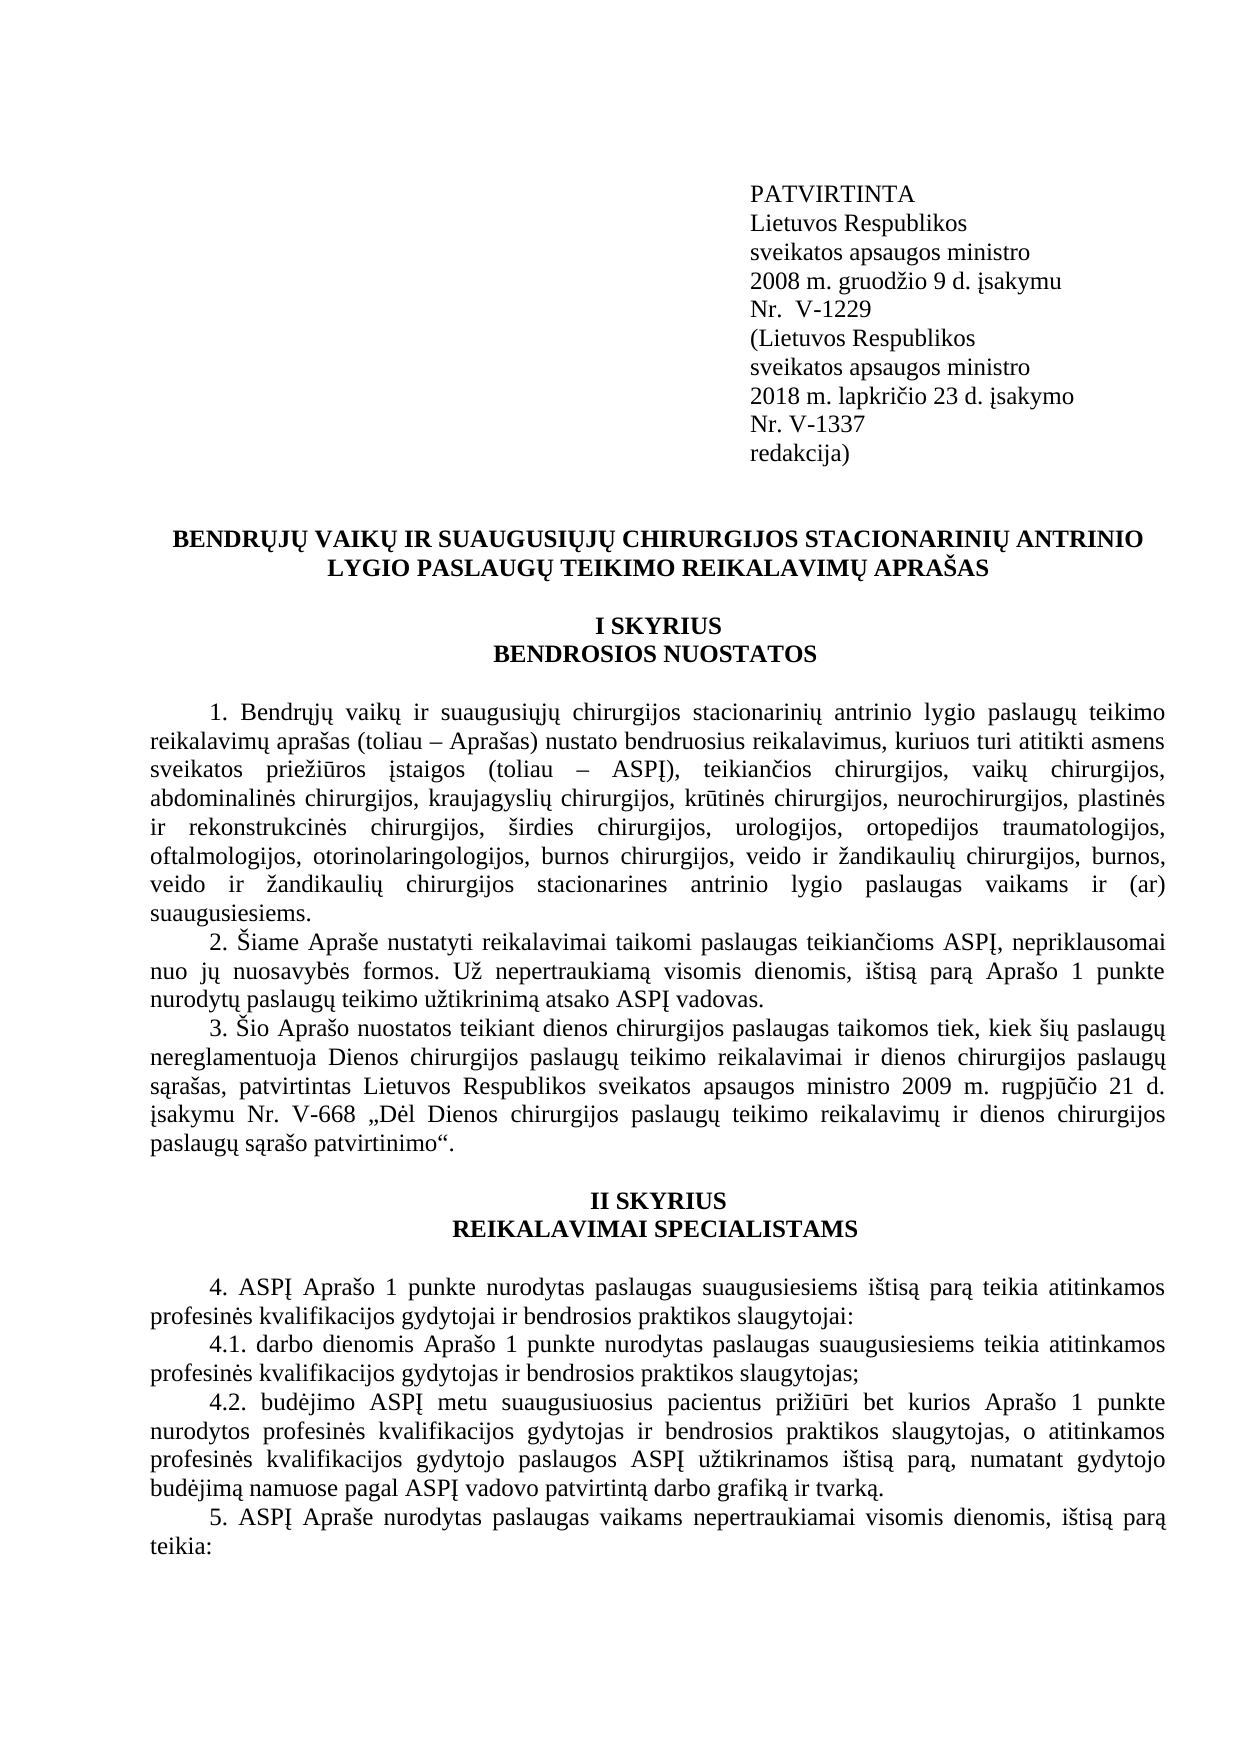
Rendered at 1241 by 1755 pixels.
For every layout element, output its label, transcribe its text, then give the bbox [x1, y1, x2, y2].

text 4. ASPĮ Aprašo 1 punkte nurodytas paslaugas suaugusiesiems ištisą parą teikia atitinkamos profesinės kvalifikacijos gydytojai ir bendrosios praktikos slaugytojai: [150, 1272, 1167, 1329]
text BENDROSIOS NUOSTATOS [150, 639, 1167, 668]
text 5. ASPĮ Apraše nurodytas paslaugas vaikams nepertraukiamai visomis dienomis, ištisą parą teikia: [150, 1502, 1167, 1559]
text Nr. V-1337 [675, 409, 1167, 438]
text I SKYRIUS [150, 611, 1167, 639]
text 3. Šio Aprašo nuostatos teikiant dienos chirurgijos paslaugas taikomos tiek, kiek šių paslaugų nereglamentuoja Dienos chirurgijos paslaugų teikimo reikalavimai ir dienos chirurgijos paslaugų sąrašas, patvirtintas Lietuvos Respublikos sveikatos apsaugos ministro 2009 m. rugpjūčio 21 d. įsakymu Nr. V-668 „Dėl Dienos chirurgijos paslaugų teikimo reikalavimų ir dienos chirurgijos paslaugų sąrašo patvirtinimo“. [150, 1013, 1167, 1157]
text 4.2. budėjimo ASPĮ metu suaugusiuosius pacientus prižiūri bet kurios Aprašo 1 punkte nurodytos profesinės kvalifikacijos gydytojas ir bendrosios praktikos slaugytojas, o atitinkamos profesinės kvalifikacijos gydytojo paslaugos ASPĮ užtikrinamos ištisą parą, numatant gydytojo budėjimą namuose pagal ASPĮ vadovo patvirtintą darbo grafiką ir tvarką. [150, 1387, 1167, 1502]
text 2018 m. lapkričio 23 d. įsakymo [675, 381, 1167, 409]
text Nr. V-1229 [750, 294, 1167, 323]
text Lietuvos Respublikos [675, 208, 1167, 237]
text 4.1. darbo dienomis Aprašo 1 punkte nurodytas paslaugas suaugusiesiems teikia atitinkamos profesinės kvalifikacijos gydytojas ir bendrosios praktikos slaugytojas; [150, 1329, 1167, 1387]
text 2008 m. gruodžio 9 d. įsakymu [675, 266, 1167, 294]
text sveikatos apsaugos ministro [675, 352, 1167, 381]
text redakcija) [675, 438, 1167, 467]
text REIKALAVIMAI SPECIALISTAMS [150, 1214, 1167, 1243]
text 2. Šiame Apraše nustatyti reikalavimai taikomi paslaugas teikiančioms ASPĮ, nepriklausomai nuo jų nuosavybės formos. Už nepertraukiamą visomis dienomis, ištisą parą Aprašo 1 punkte nurodytų paslaugų teikimo užtikrinimą atsako ASPĮ vadovas. [150, 927, 1167, 1013]
text PATVIRTINTA [675, 179, 1167, 208]
text sveikatos apsaugos ministro [750, 237, 1167, 266]
text II SKYRIUS [150, 1186, 1167, 1214]
text BENDRŲJŲ VAIKŲ IR SUAUGUSIŲJŲ CHIRURGIJOS STACIONARINIŲ ANTRINIO LYGIO PASLAUGŲ TEIKIMO REIKALAVIMŲ APRAŠAS [150, 524, 1167, 582]
text (Lietuvos Respublikos [675, 323, 1167, 352]
text 1. Bendrųjų vaikų ir suaugusiųjų chirurgijos stacionarinių antrinio lygio paslaugų teikimo reikalavimų aprašas (toliau – Aprašas) nustato bendruosius reikalavimus, kuriuos turi atitikti asmens sveikatos priežiūros įstaigos (toliau – ASPĮ), teikiančios chirurgijos, vaikų chirurgijos, abdominalinės chirurgijos, kraujagyslių chirurgijos, krūtinės chirurgijos, neurochirurgijos, plastinės ir rekonstrukcinės chirurgijos, širdies chirurgijos, urologijos, ortopedijos traumatologijos, oftalmologijos, otorinolaringologijos, burnos chirurgijos, veido ir žandikaulių chirurgijos, burnos, veido ir žandikaulių chirurgijos stacionarines antrinio lygio paslaugas vaikams ir (ar) suaugusiesiems. [150, 697, 1167, 927]
